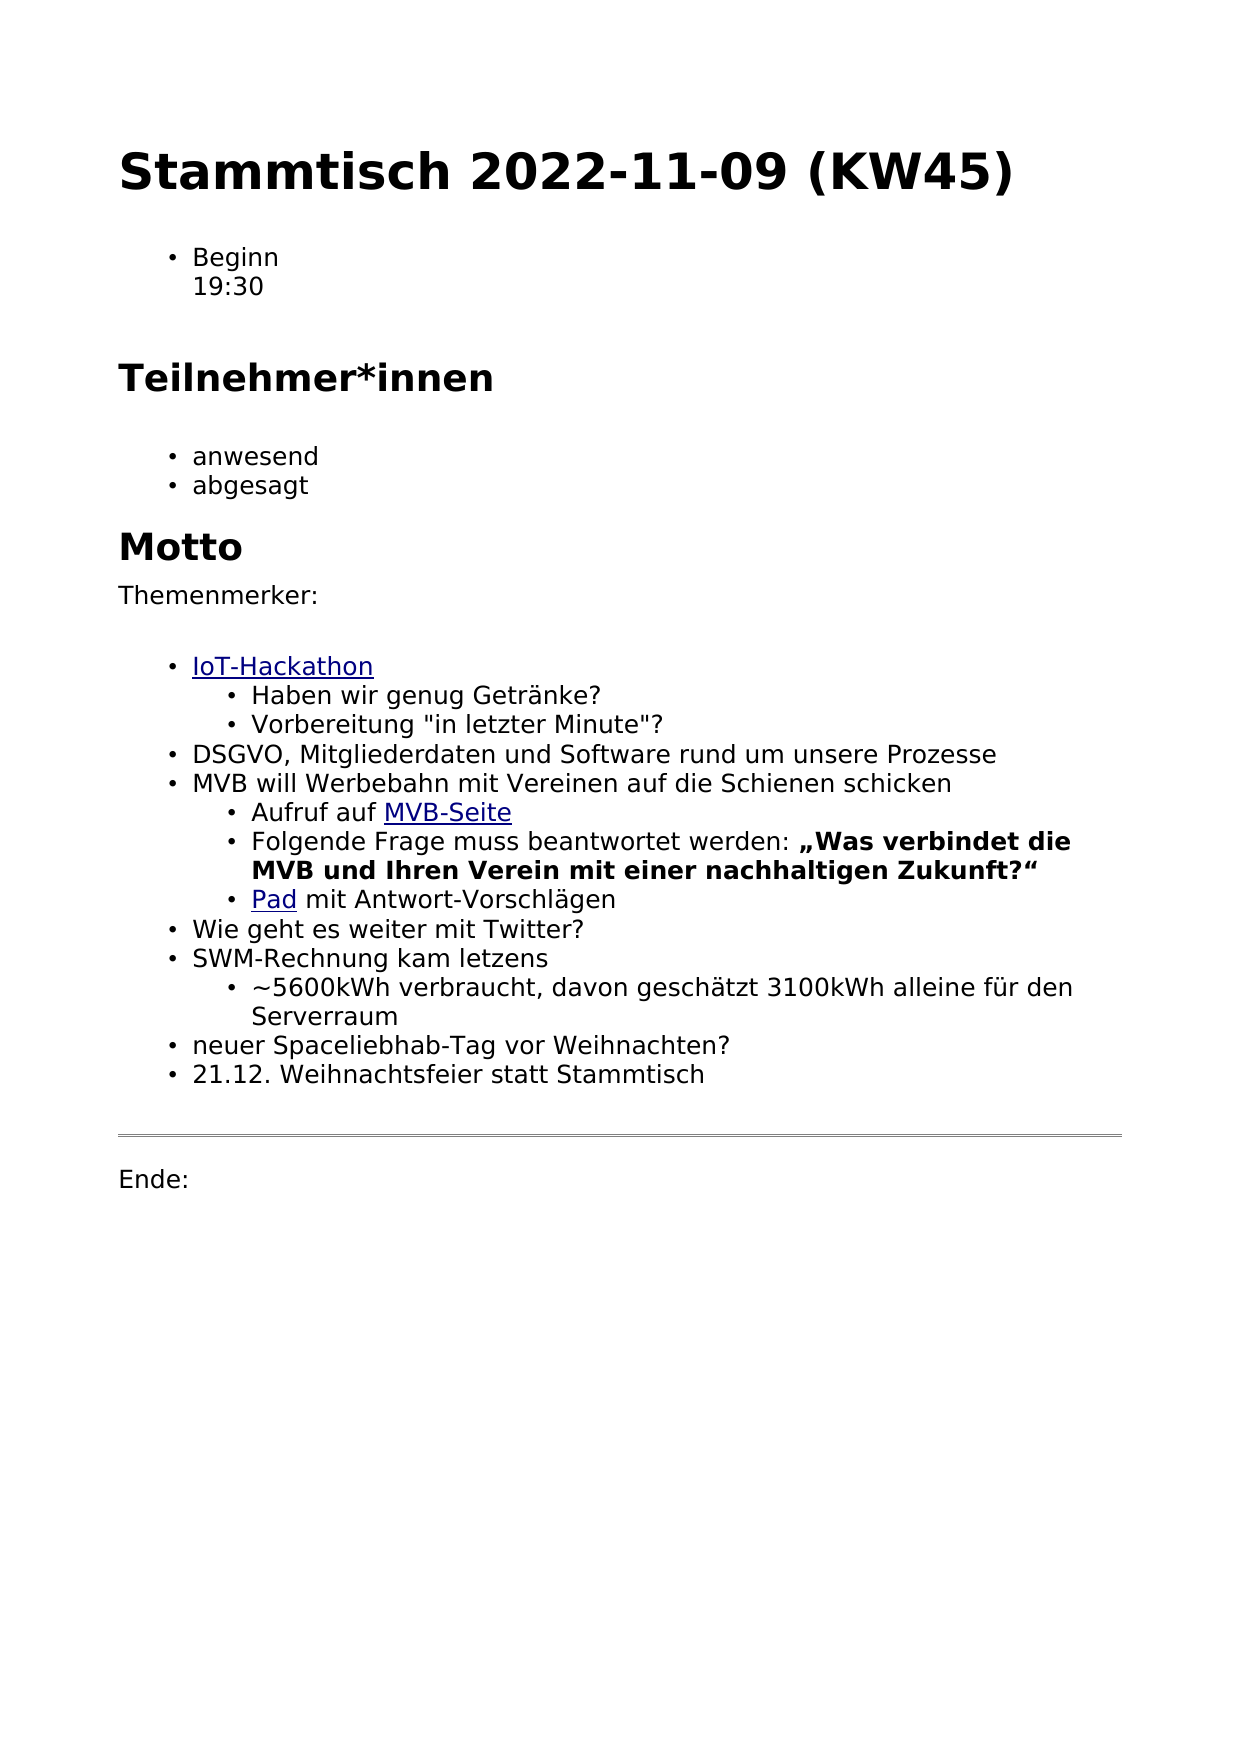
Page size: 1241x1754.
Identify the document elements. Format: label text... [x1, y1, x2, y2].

list Vorbereitung "in letzter Minute"? [236, 711, 1122, 740]
list Pad mit Antwort-Vorschlägen [236, 886, 1122, 915]
list Folgende Frage muss beantwortet werden: „Was verbindet die MVB und Ihren Verein mit einer nachhaltigen Zukunft?“ [236, 827, 1122, 886]
subtitle Motto [118, 525, 1122, 569]
list anwesend [177, 442, 1122, 471]
list IoT-Hackathon [177, 652, 1122, 682]
list neuer Spaceliebhab-Tag vor Weihnachten? [177, 1032, 1122, 1061]
list abgesagt [177, 471, 1122, 500]
list Aufruf auf MVB-Seite [236, 798, 1122, 827]
subtitle Stammtisch 2022-11-09 (KW45) [118, 143, 1122, 201]
list DSGVO, Mitgliederdaten und Software rund um unsere Prozesse [177, 740, 1122, 769]
list Haben wir genug Getränke? [236, 682, 1122, 711]
list ~5600kWh verbraucht, davon geschätzt 3100kWh alleine für den Serverraum [236, 973, 1122, 1032]
list SWM-Rechnung kam letzens [177, 944, 1122, 973]
list 19:30 [177, 272, 1122, 302]
list Beginn [177, 243, 1122, 272]
list MVB will Werbebahn mit Vereinen auf die Schienen schicken [177, 769, 1122, 798]
subtitle Teilnehmer*innen [118, 356, 1122, 400]
text Themenmerker: [118, 581, 1122, 610]
list 21.12. Weihnachtsfeier statt Stammtisch [177, 1061, 1122, 1090]
list Wie geht es weiter mit Twitter? [177, 915, 1122, 944]
text Ende: [118, 1166, 1122, 1195]
